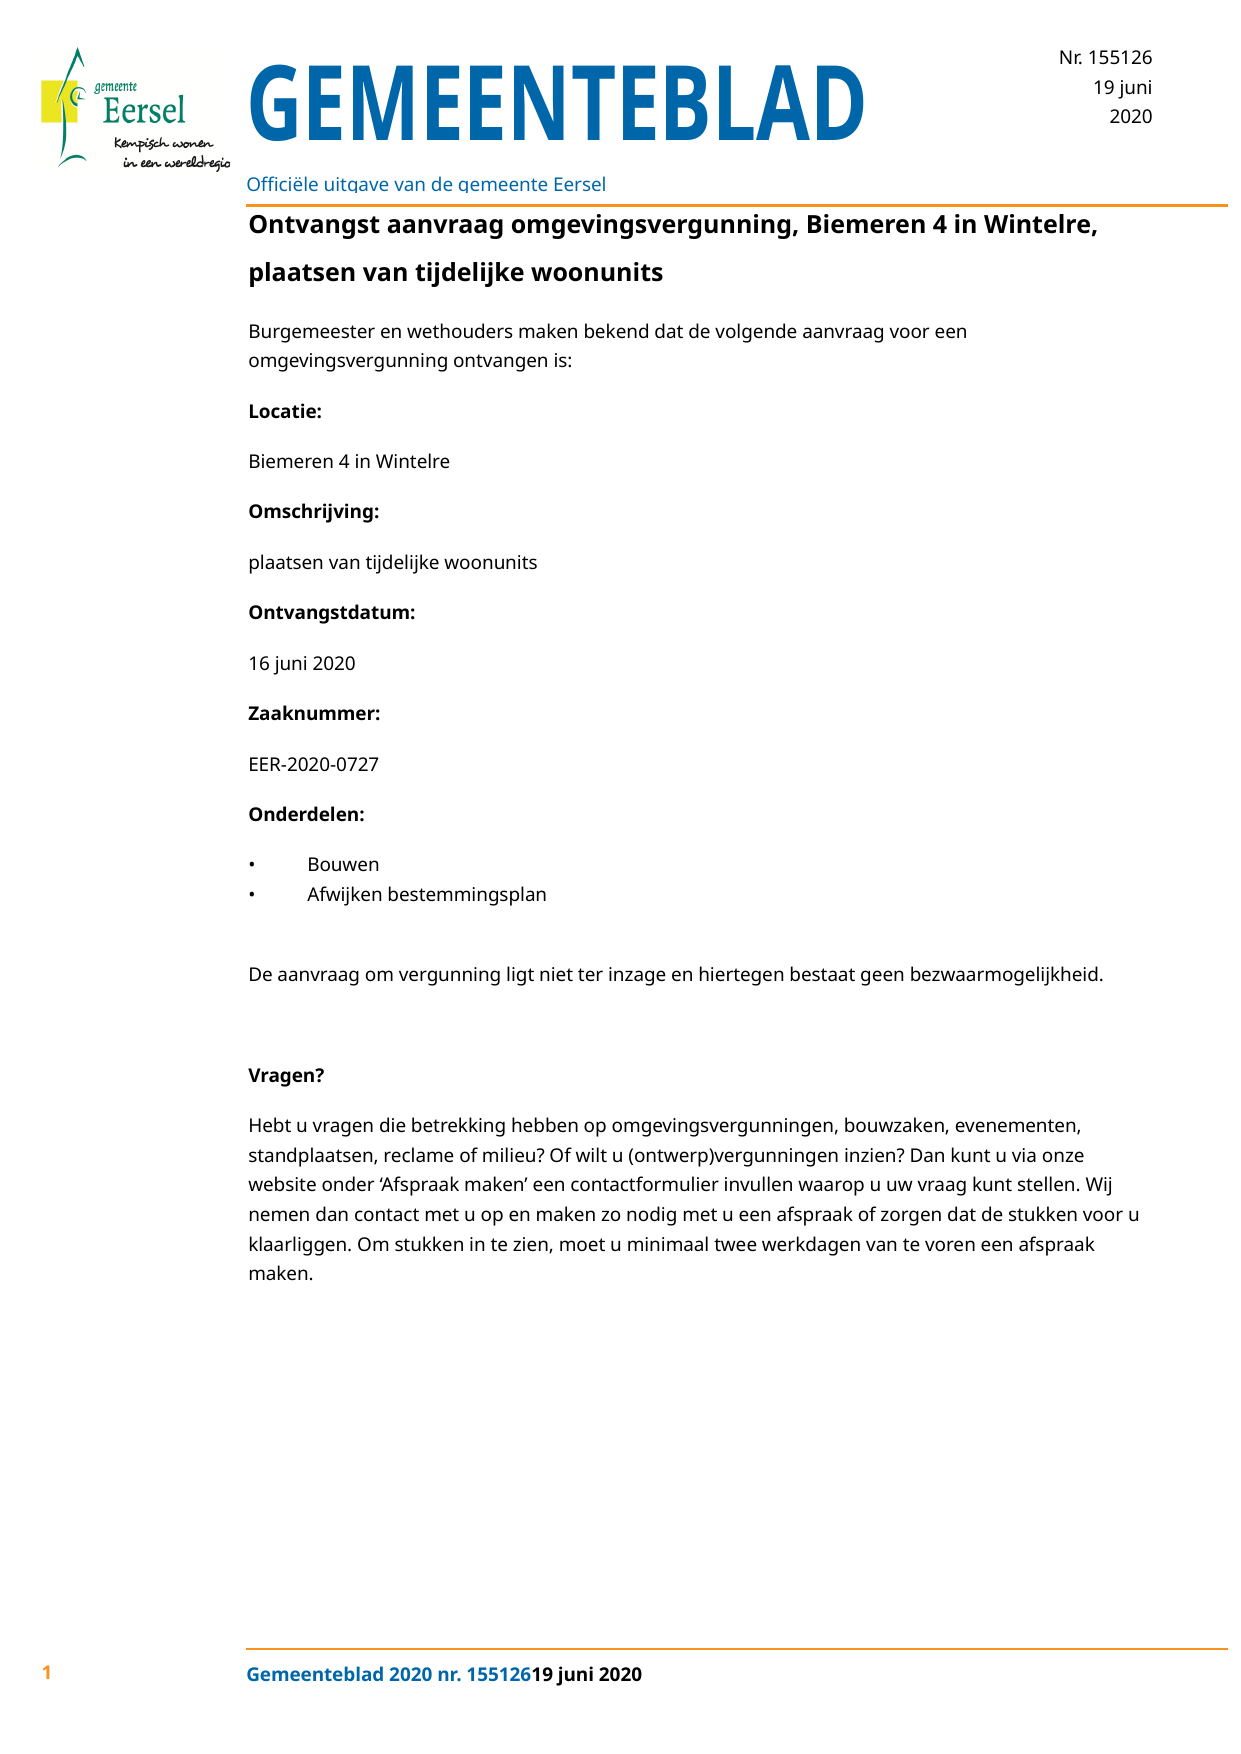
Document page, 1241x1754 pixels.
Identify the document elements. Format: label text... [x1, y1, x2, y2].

text Biemeren 4 in Wintelre [248, 448, 1152, 474]
text EER-2020-0727 [248, 751, 1152, 777]
text Burgemeester en wethouders maken bekend dat de volgende aanvraag voor een omgevingsvergunning ontvangen is: [248, 318, 1152, 373]
list Bouwen [248, 852, 1152, 877]
text Ontvangstdatum: [248, 599, 1152, 625]
picture [41, 47, 231, 172]
text Hebt u vragen die betrekking hebben op omgevingsvergunningen, bouwzaken, evenementen, standplaatsen, reclame of milieu? Of wilt u (ontwerp)vergunningen inzien? Dan kunt u via onze website onder ‘Afspraak maken’ een contactformulier invullen waarop u uw vraag kunt stellen. Wij nemen dan contact met u op en maken zo nodig met u een afspraak of zorgen dat de stukken voor u klaarliggen. Om stukken in te zien, moet u minimaal twee werkdagen van te voren een afspraak maken. [248, 1112, 1152, 1286]
text De aanvraag om vergunning ligt niet ter inzage en hiertegen bestaat geen bezwaarmogelijkheid. [248, 961, 1152, 987]
text Omschrijving: [248, 499, 1152, 524]
text Zaaknummer: [248, 700, 1152, 726]
text Locatie: [248, 398, 1152, 424]
text plaatsen van tijdelijke woonunits [248, 549, 1152, 575]
text Onderdelen: [248, 801, 1152, 827]
text Ontvangst aanvraag omgevingsvergunning, Biemeren 4 in Wintelre, plaatsen van tijdelijke woonunits [248, 207, 1152, 288]
text Vragen? [248, 1062, 1152, 1088]
list Afwijken bestemmingsplan [248, 881, 1152, 907]
text 16 juni 2020 [248, 650, 1152, 676]
